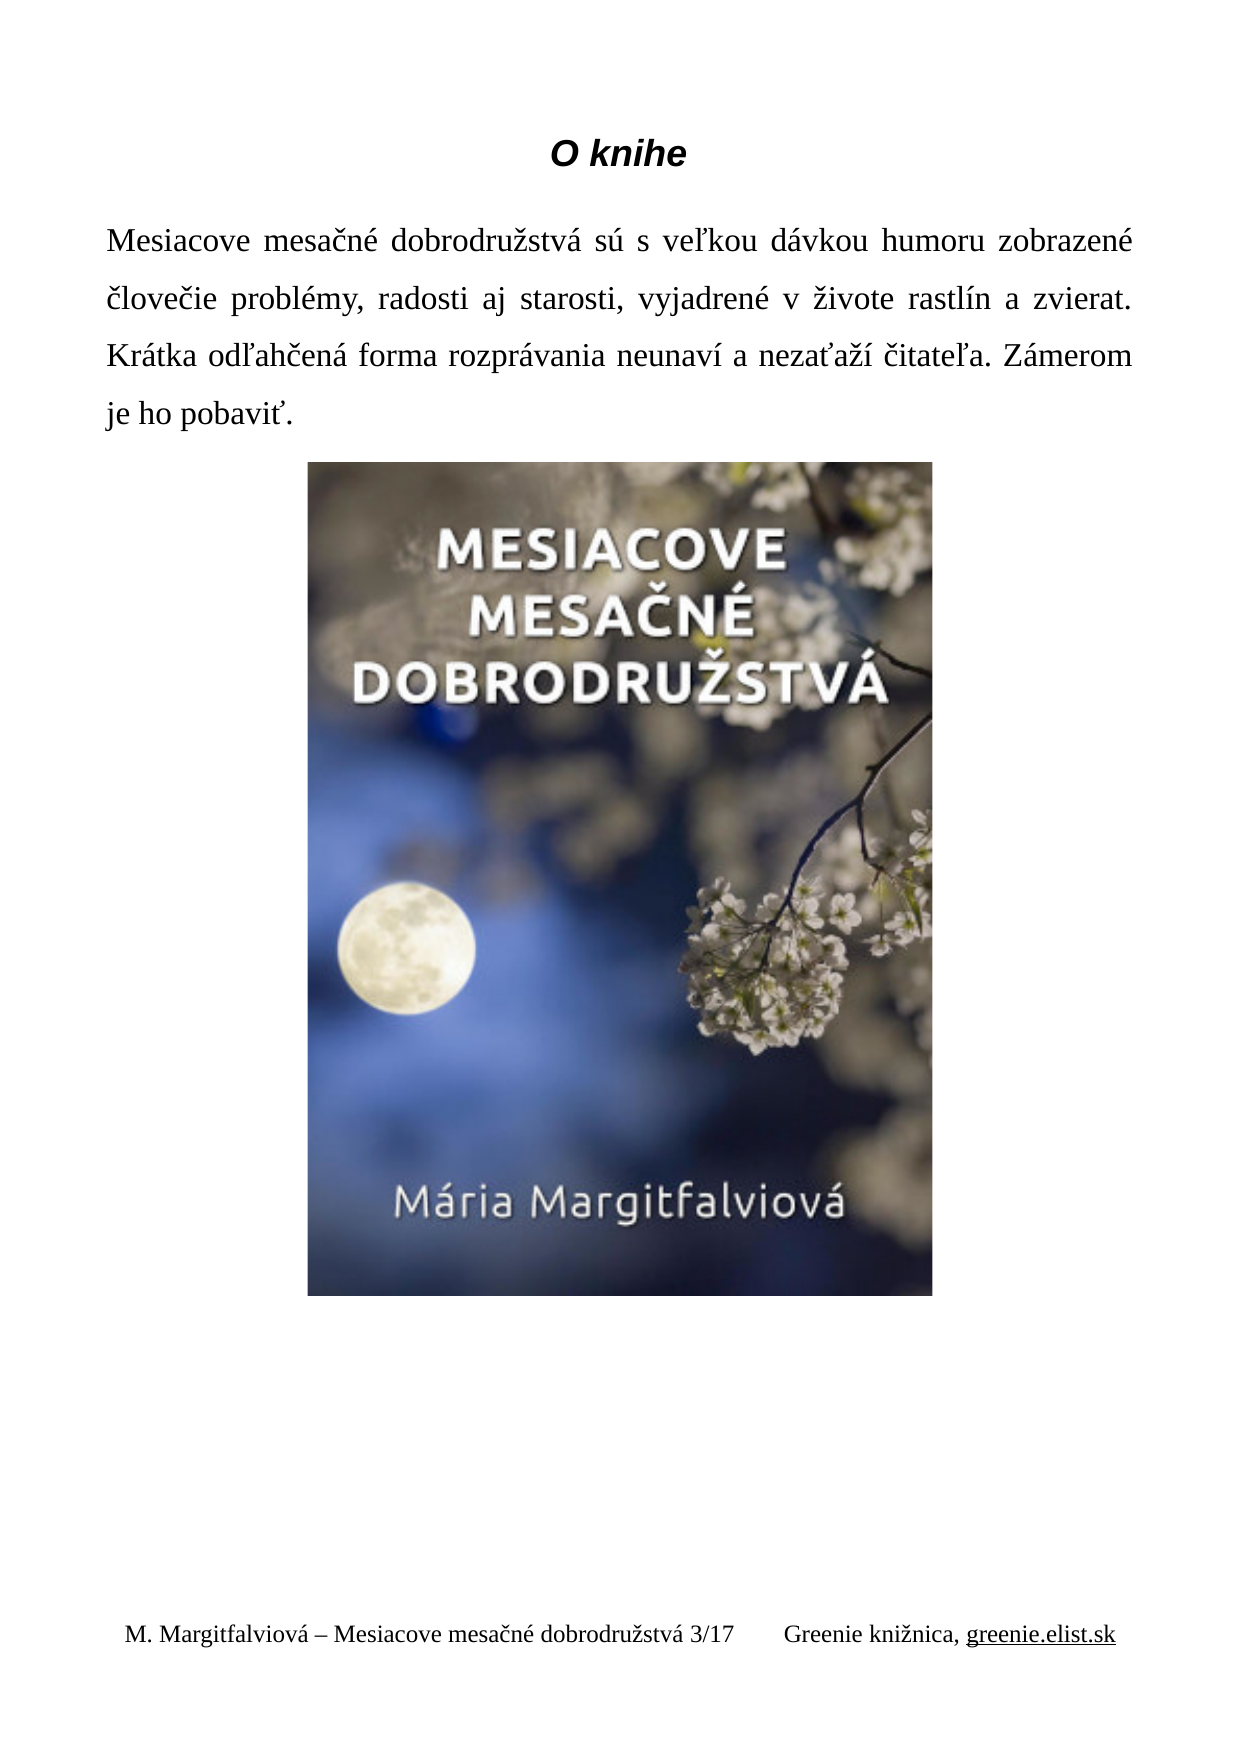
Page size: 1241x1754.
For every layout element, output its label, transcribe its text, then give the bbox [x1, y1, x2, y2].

text Mesiacove mesačné dobrodružstvá sú s veľkou dávkou humoru zobrazené človečie problémy, radosti aj starosti, vyjadrené v živote rastlín a zvierat. Krátka odľahčená forma rozprávania neunaví a nezaťaží čitateľa. Zámerom je ho pobaviť. [106, 221, 1134, 431]
subtitle O knihe [106, 131, 1134, 174]
picture [307, 462, 933, 1296]
